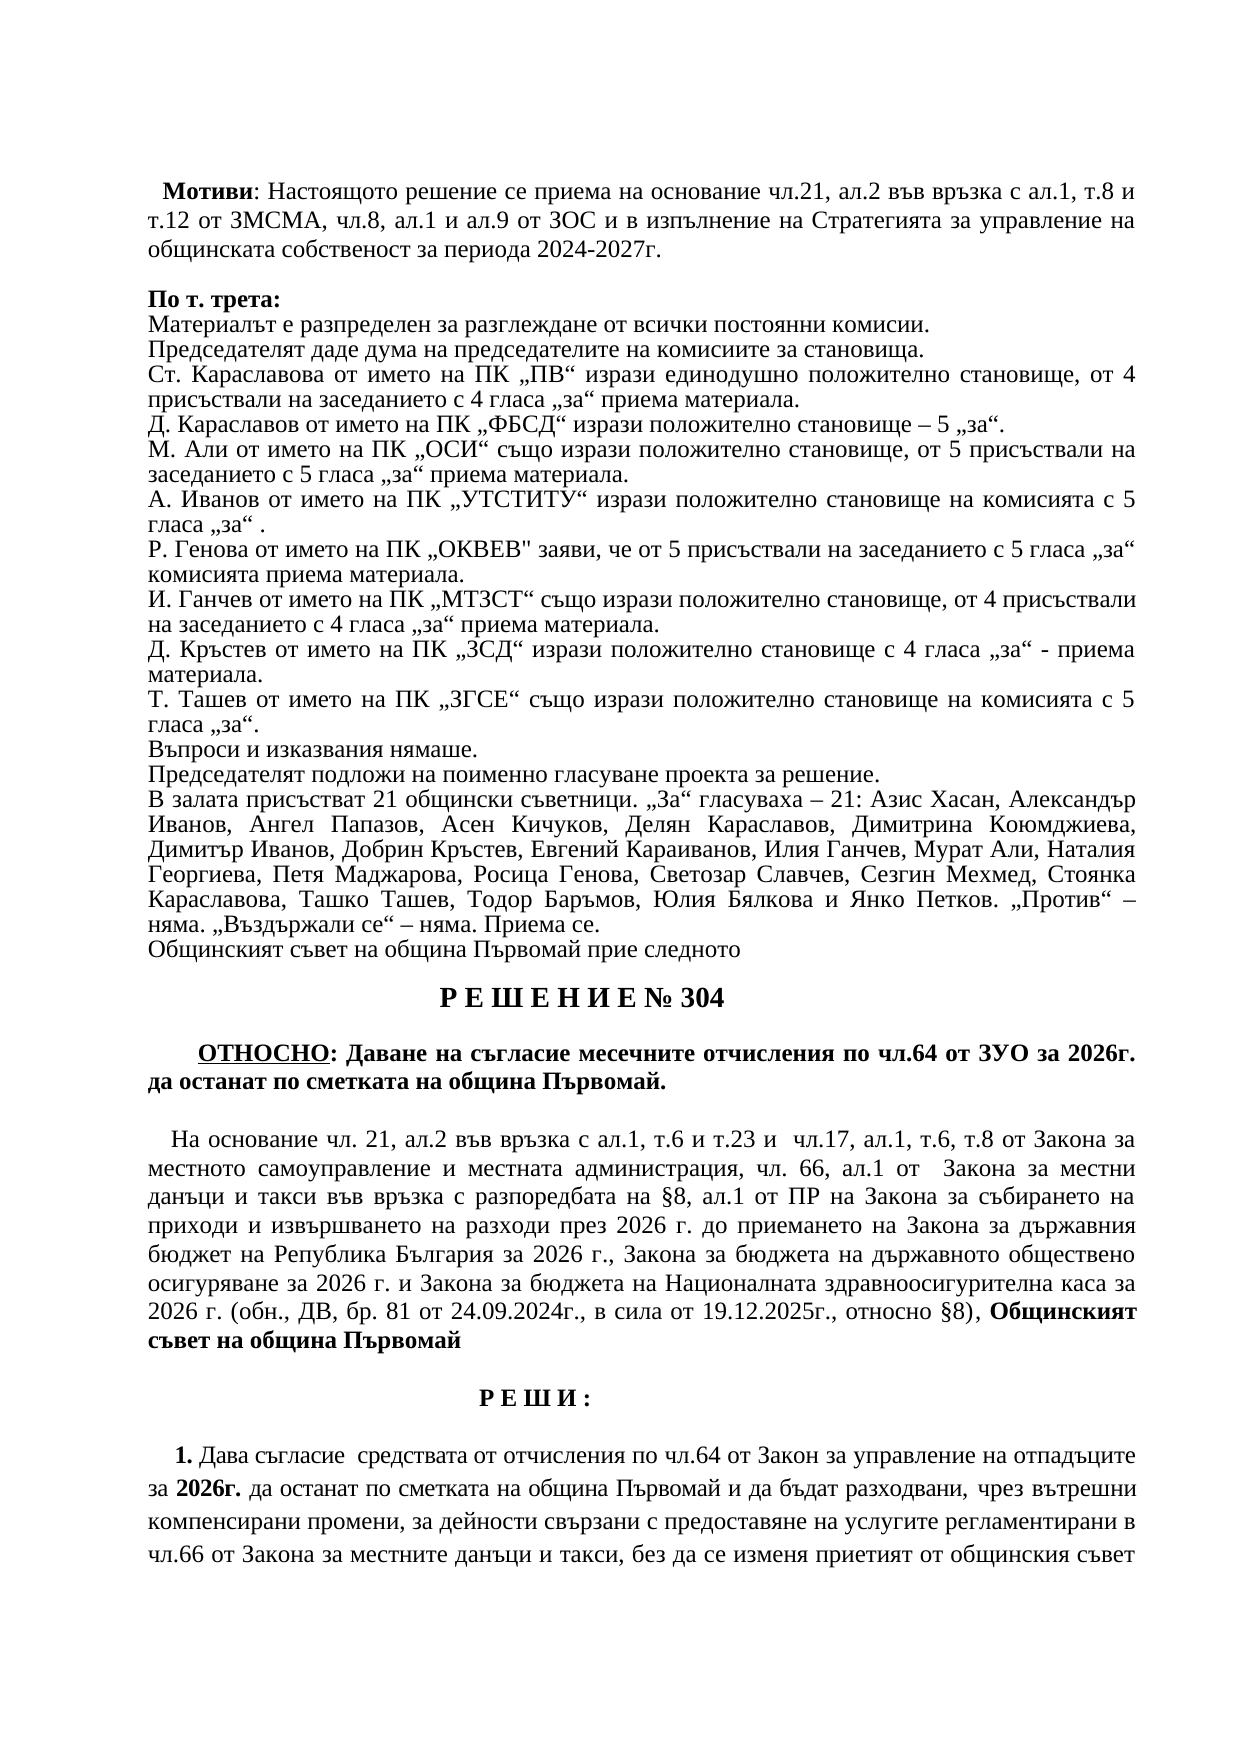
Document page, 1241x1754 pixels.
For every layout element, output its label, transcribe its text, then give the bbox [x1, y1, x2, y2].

text М. Али от името на ПК „ОСИ“ също изрази положително становище, от 5 присъствали на заседанието с 5 гласа „за“ приема материала. [148, 438, 1137, 488]
text В залата присъстват 21 общински съветници. „За“ гласуваха – 21: Азис Хасан, Александър Иванов, Ангел Папазов, Асен Кичуков, Делян Караславов, Димитрина Коюмджиева, Димитър Иванов, Добрин Кръстев, Евгений Караиванов, Илия Ганчев, Мурат Али, Наталия Георгиева, Петя Маджарова, Росица Генова, Светозар Славчев, Сезгин Мехмед, Стоянка Караславова, Ташко Ташев, Тодор Баръмов, Юлия Бялкова и Янко Петков. „Против“ – няма. „Въздържали се“ – няма. Приема се. [148, 788, 1137, 938]
text Д. Караславов от името на ПК „ФБСД“ изрази положително становище – 5 „за“. [148, 413, 1137, 438]
text Ст. Караславова от името на ПК „ПВ“ изрази единодушно положително становище, от 4 присъствали на заседанието с 4 гласа „за“ приема материала. [148, 363, 1137, 413]
text 1. Дава съгласие средствата от отчисления по чл.64 от Закон за управление на отпадъците за 2026г. да останат по сметката на община Първомай и да бъдат разходвани, чрез вътрешни компенсирани промени, за дейности свързани с предоставяне на услугите регламентирани в чл.66 от Закона за местните данъци и такси, без да се изменя приетият от общинския съвет [148, 1440, 1137, 1568]
text По т. трета: [148, 288, 1137, 313]
text Р. Генова от името на ПК „ОКВЕВ" заяви, че от 5 присъствали на заседанието с 5 гласа „за“ комисията приема материала. [148, 538, 1137, 588]
text Материалът е разпределен за разглеждане от всички постоянни комисии. [148, 313, 1137, 338]
text Председателят подложи на поименно гласуване проекта за решение. [148, 763, 1137, 788]
text И. Ганчев от името на ПК „МТЗСТ“ също изрази положително становище, от 4 присъствали на заседанието с 4 гласа „за“ приема материала. [148, 588, 1137, 638]
text А. Иванов от името на ПК „УТСТИТУ“ изрази положително становище на комисията с 5 гласа „за“ . [148, 488, 1137, 538]
text Р Е Ш И : [148, 1383, 1137, 1411]
text Въпроси и изказвания нямаше. [148, 738, 1137, 763]
text На основание чл. 21, ал.2 във връзка с ал.1, т.6 и т.23 и чл.17, ал.1, т.6, т.8 от Закона за местното самоуправление и местната администрация, чл. 66, ал.1 от Закона за местни данъци и такси във връзка с разпоредбата на §8, ал.1 от ПР на Закона за събирането на приходи и извършването на разходи през 2026 г. до приемането на Закона за държавния бюджет на Република България за 2026 г., Закона за бюджета на държавното обществено осигуряване за 2026 г. и Закона за бюджета на Националната здравноосигурителна каса за 2026 г. (обн., ДВ, бр. 81 от 24.09.2024г., в сила от 19.12.2025г., относно §8), Общинският съвет на община Първомай [148, 1124, 1137, 1354]
text Мотиви: Настоящото решение се приема на основание чл.21, ал.2 във връзка с ал.1, т.8 и т.12 от ЗМСМА, чл.8, ал.1 и ал.9 от ЗОС и в изпълнение на Стратегията за управление на общинската собственост за периода 2024-2027г. [148, 176, 1137, 263]
text Р Е Ш Е Н И Е № 304 [148, 988, 1137, 1013]
text ОТНОСНО: Даване на съгласие месечните отчисления по чл.64 от ЗУО за 2026г. да останат по сметката на община Първомай. [148, 1038, 1137, 1095]
text Т. Ташев от името на ПК „ЗГСЕ“ също изрази положително становище на комисията с 5 гласа „за“. [148, 688, 1137, 738]
text Д. Кръстев от името на ПК „ЗСД“ изрази положително становище с 4 гласа „за“ - приема материала. [148, 638, 1137, 688]
text Председателят даде дума на председателите на комисиите за становища. [148, 338, 1137, 363]
text Общинският съвет на община Първомай прие следното [148, 938, 1137, 963]
